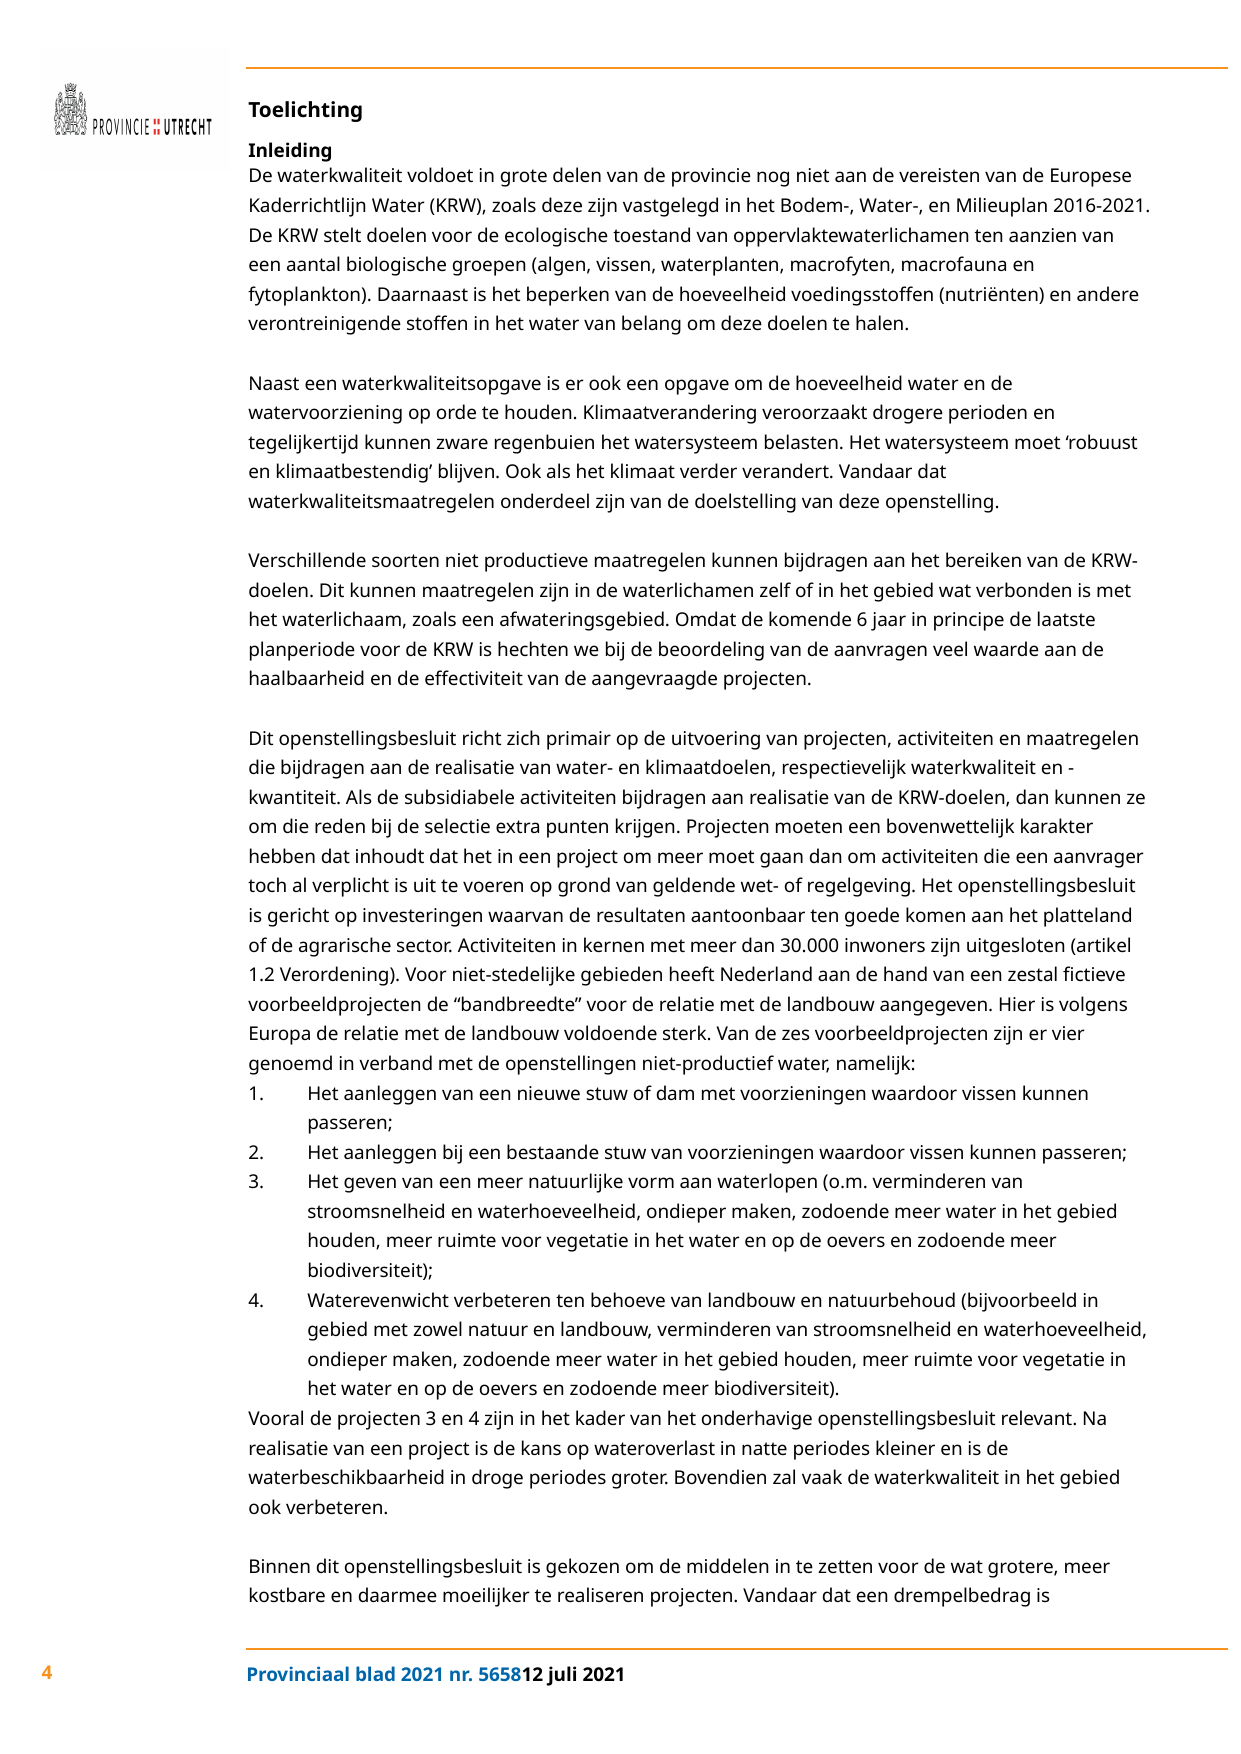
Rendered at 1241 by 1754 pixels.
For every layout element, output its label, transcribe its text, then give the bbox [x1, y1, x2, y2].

list Het aanleggen van een nieuwe stuw of dam met voorzieningen waardoor vissen kunnen passeren; [248, 1080, 1152, 1135]
text Dit openstellingsbesluit richt zich primair op de uitvoering van projecten, activiteiten en maatregelen die bijdragen aan de realisatie van water- en klimaatdoelen, respectievelijk waterkwaliteit en -kwantiteit. Als de subsidiabele activiteiten bijdragen aan realisatie van de KRW-doelen, dan kunnen ze om die reden bij de selectie extra punten krijgen. Projecten moeten een bovenwettelijk karakter hebben dat inhoudt dat het in een project om meer moet gaan dan om activiteiten die een aanvrager toch al verplicht is uit te voeren op grond van geldende wet- of regelgeving. Het openstellingsbesluit is gericht op investeringen waarvan de resultaten aantoonbaar ten goede komen aan het platteland of de agrarische sector. Activiteiten in kernen met meer dan 30.000 inwoners zijn uitgesloten (artikel 1.2 Verordening). Voor niet-stedelijke gebieden heeft Nederland aan de hand van een zestal fictieve voorbeeldprojecten de “bandbreedte” voor de relatie met de landbouw aangegeven. Hier is volgens Europa de relatie met de landbouw voldoende sterk. Van de zes voorbeeldprojecten zijn er vier genoemd in verband met de openstellingen niet-productief water, namelijk: [248, 725, 1152, 1076]
picture [41, 47, 231, 172]
text Inleiding [248, 137, 1152, 163]
text Verschillende soorten niet productieve maatregelen kunnen bijdragen aan het bereiken van de KRW-doelen. Dit kunnen maatregelen zijn in de waterlichamen zelf of in het gebied wat verbonden is met het waterlichaam, zoals een afwateringsgebied. Omdat de komende 6 jaar in principe de laatste planperiode voor de KRW is hechten we bij de beoordeling van de aanvragen veel waarde aan de haalbaarheid en de effectiviteit van de aangevraagde projecten. [248, 547, 1152, 691]
text Naast een waterkwaliteitsopgave is er ook een opgave om de hoeveelheid water en de watervoorziening op orde te houden. Klimaatverandering veroorzaakt drogere perioden en tegelijkertijd kunnen zware regenbuien het watersysteem belasten. Het watersysteem moet ‘robuust en klimaatbestendig’ blijven. Ook als het klimaat verder verandert. Vandaar dat waterkwaliteitsmaatregelen onderdeel zijn van de doelstelling van deze openstelling. [248, 370, 1152, 514]
list Het geven van een meer natuurlijke vorm aan waterlopen (o.m. verminderen van stroomsnelheid en waterhoeveelheid, ondieper maken, zodoende meer water in het gebied houden, meer ruimte voor vegetatie in het water en op de oevers en zodoende meer biodiversiteit); [248, 1168, 1152, 1283]
text Toelichting [248, 95, 1152, 123]
text De waterkwaliteit voldoet in grote delen van de provincie nog niet aan de vereisten van de Europese Kaderrichtlijn Water (KRW), zoals deze zijn vastgelegd in het Bodem-, Water-, en Milieuplan 2016-2021. De KRW stelt doelen voor de ecologische toestand van oppervlaktewaterlichamen ten aanzien van een aantal biologische groepen (algen, vissen, waterplanten, macrofyten, macrofauna en fytoplankton). Daarnaast is het beperken van de hoeveelheid voedingsstoffen (nutriënten) en andere verontreinigende stoffen in het water van belang om deze doelen te halen. [248, 163, 1152, 336]
list Het aanleggen bij een bestaande stuw van voorzieningen waardoor vissen kunnen passeren; [248, 1139, 1152, 1164]
list Waterevenwicht verbeteren ten behoeve van landbouw en natuurbehoud (bijvoorbeeld in gebied met zowel natuur en landbouw, verminderen van stroomsnelheid en waterhoeveelheid, ondieper maken, zodoende meer water in het gebied houden, meer ruimte voor vegetatie in het water en op de oevers en zodoende meer biodiversiteit). [248, 1287, 1152, 1401]
text Binnen dit openstellingsbesluit is gekozen om de middelen in te zetten voor de wat grotere, meer kostbare en daarmee moeilijker te realiseren projecten. Vandaar dat een drempelbedrag is [248, 1553, 1152, 1608]
text Vooral de projecten 3 en 4 zijn in het kader van het onderhavige openstellingsbesluit relevant. Na realisatie van een project is de kans op wateroverlast in natte periodes kleiner en is de waterbeschikbaarheid in droge periodes groter. Bovendien zal vaak de waterkwaliteit in het gebied ook verbeteren. [248, 1405, 1152, 1519]
